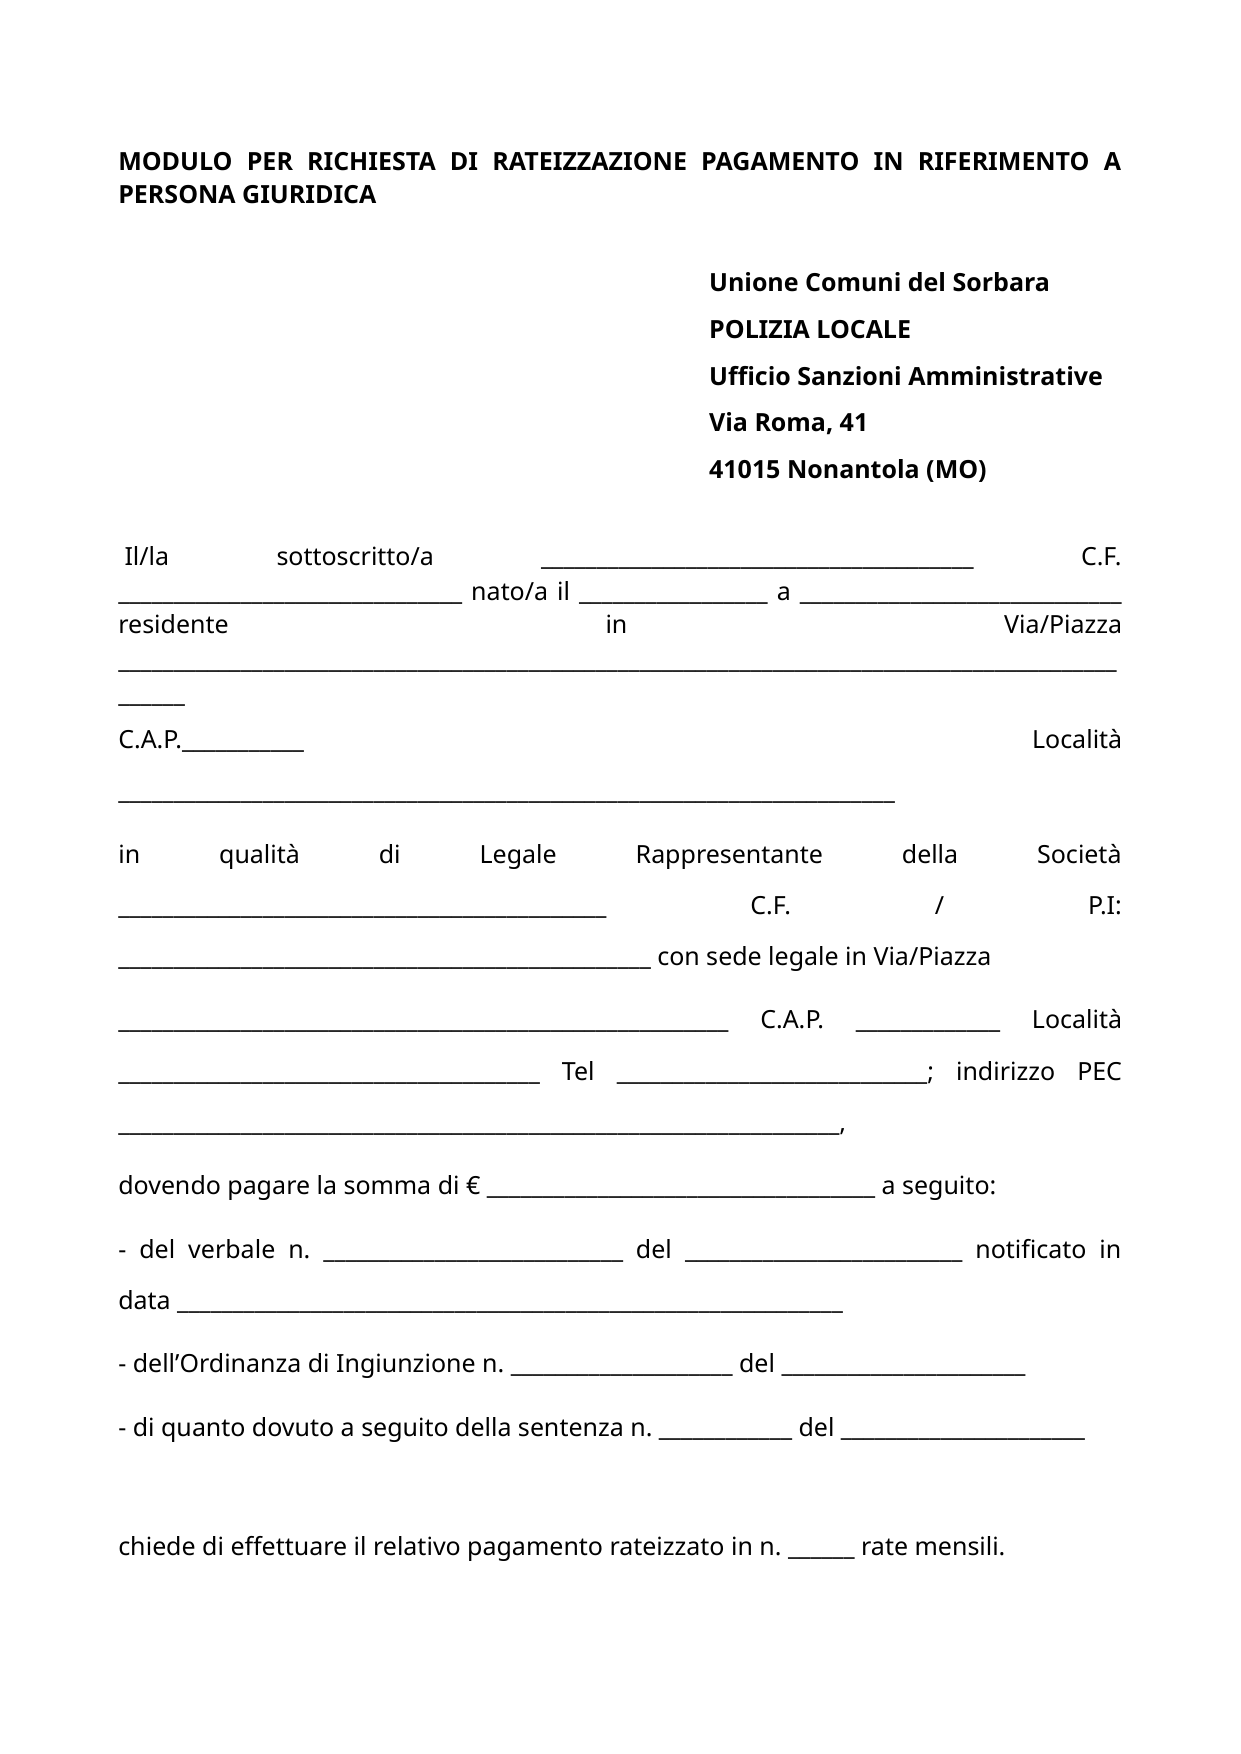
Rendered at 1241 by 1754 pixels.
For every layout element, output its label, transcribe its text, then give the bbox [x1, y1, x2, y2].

text C.A.P.___________ Località ______________________________________________________________________ [118, 722, 1122, 807]
text Via Roma, 41 [635, 405, 1122, 439]
text chiede di effettuare il relativo pagamento rateizzato in n. ______ rate mensili. [118, 1528, 1122, 1563]
subtitle MODULO PER RICHIESTA DI RATEIZZAZIONE PAGAMENTO IN RIFERIMENTO A PERSONA GIURIDICA [118, 143, 1122, 211]
text _______________________________________________________ C.A.P. _____________ Località ______________________________________ Tel ____________________________; indirizzo PEC _________________________________________________________________, [118, 1002, 1122, 1138]
text - del verbale n. ___________________________ del _________________________ notificato in data ____________________________________________________________ [118, 1231, 1122, 1316]
text Il/la sottoscritto/a _______________________________________ C.F. _______________________________ nato/a il _________________ a _____________________________ residente in Via/Piazza ________________________________________________________________________________________________ [118, 539, 1122, 709]
text - di quanto dovuto a seguito della sentenza n. ____________ del ______________________ [118, 1409, 1122, 1443]
text 41015 Nonantola (MO) [635, 451, 1122, 485]
text dovendo pagare la somma di € ___________________________________ a seguito: [118, 1168, 1122, 1202]
text - dell’Ordinanza di Ingiunzione n. ____________________ del ______________________ [118, 1346, 1122, 1380]
text POLIZIA LOCALE [635, 312, 1122, 346]
text in qualità di Legale Rappresentante della Società ____________________________________________ C.F. / P.I: ________________________________________________ con sede legale in Via/Piazza [118, 836, 1122, 973]
text Unione Comuni del Sorbara [635, 265, 1122, 299]
text Ufficio Sanzioni Amministrative [709, 358, 1122, 392]
